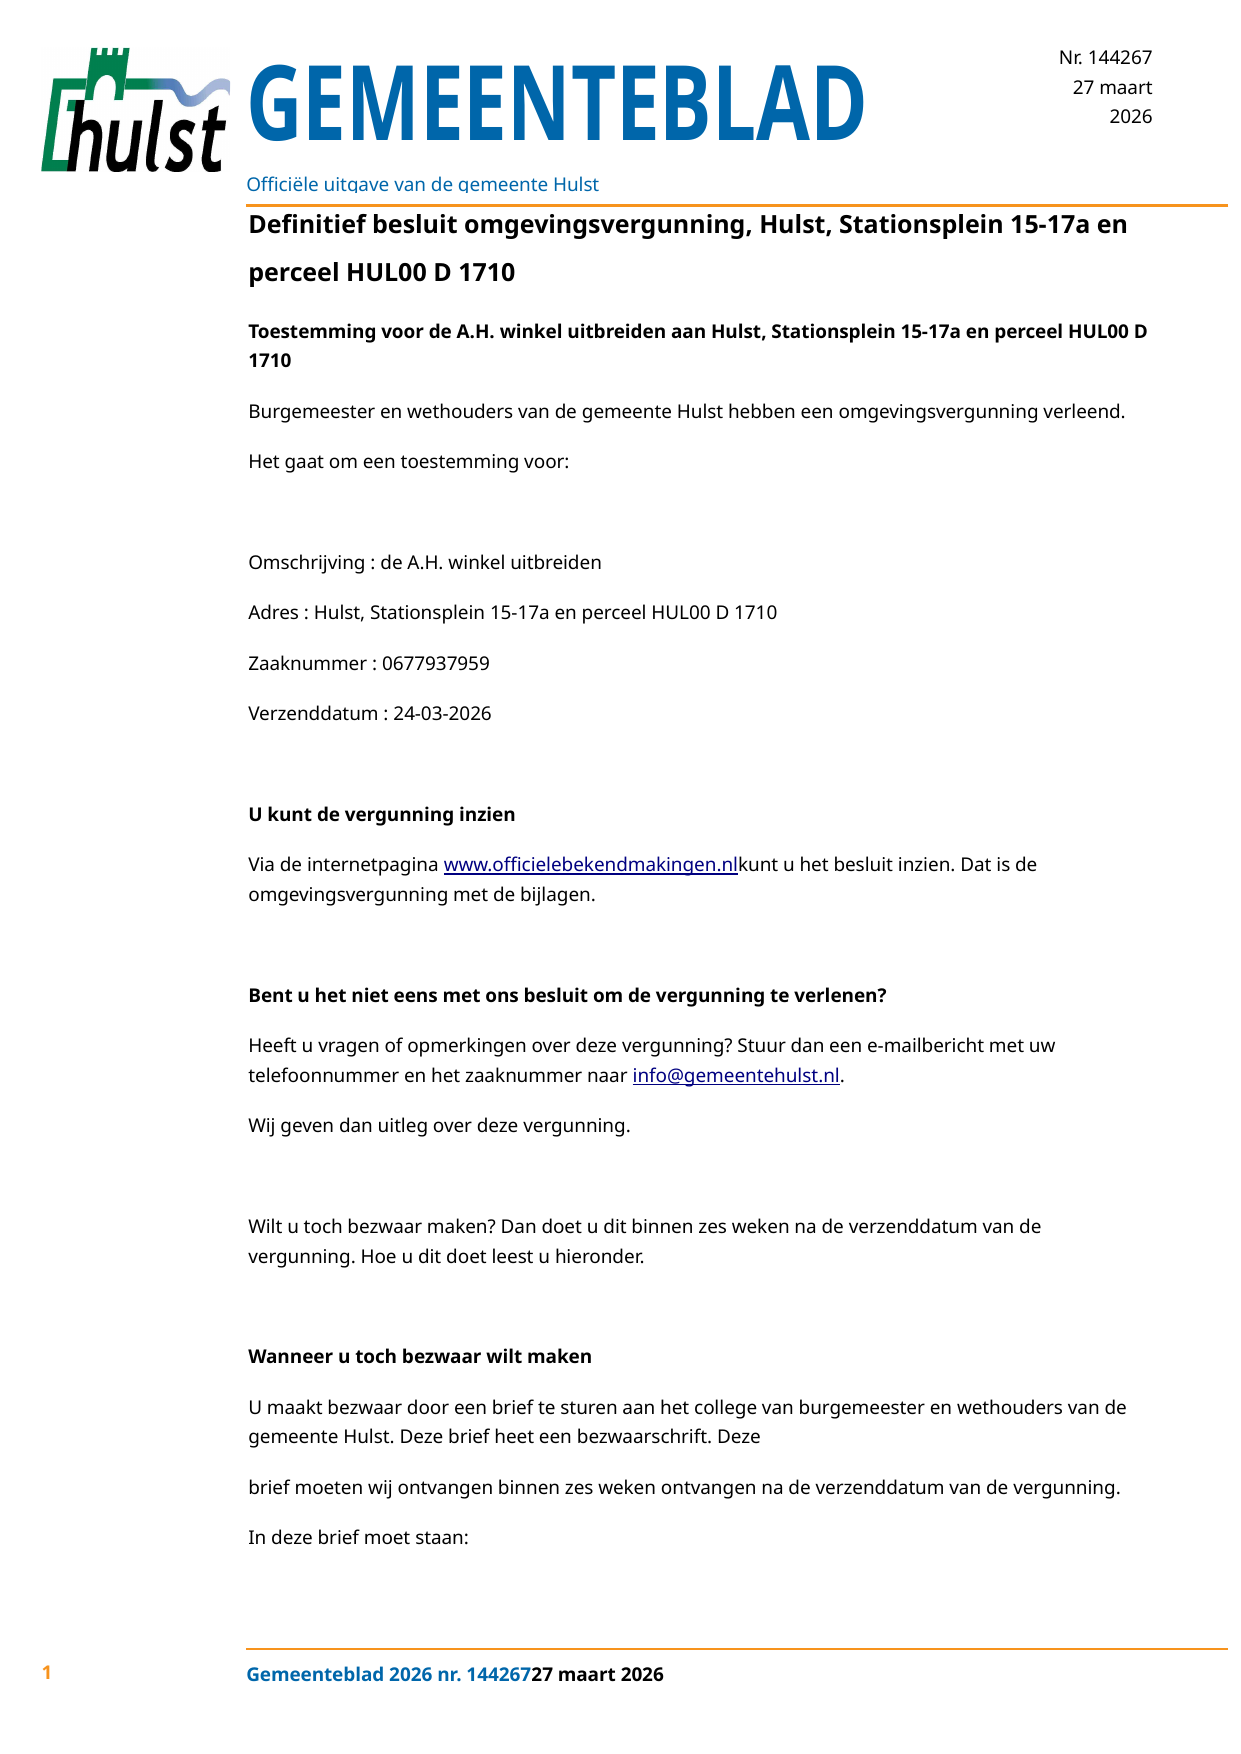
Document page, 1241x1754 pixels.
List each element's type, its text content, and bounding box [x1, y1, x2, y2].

text Wilt u toch bezwaar maken? Dan doet u dit binnen zes weken na de verzenddatum van de vergunning. Hoe u dit doet leest u hieronder. [248, 1213, 1152, 1269]
text In deze brief moet staan: [248, 1524, 1152, 1550]
text Bent u het niet eens met ons besluit om de vergunning te verlenen? [248, 982, 1152, 1008]
text Adres : Hulst, Stationsplein 15-17a en perceel HUL00 D 1710 [248, 599, 1152, 625]
picture [41, 47, 231, 172]
text U kunt de vergunning inzien [248, 801, 1152, 827]
text Definitief besluit omgevingsvergunning, Hulst, Stationsplein 15-17a en perceel HUL00 D 1710 [248, 207, 1152, 288]
text Heeft u vragen of opmerkingen over deze vergunning? Stuur dan een e-mailbericht met uw telefoonnummer en het zaaknummer naar info@gemeentehulst.nl. [248, 1032, 1152, 1088]
text Zaaknummer : 0677937959 [248, 650, 1152, 676]
text Omschrijving : de A.H. winkel uitbreiden [248, 549, 1152, 575]
text brief moeten wij ontvangen binnen zes weken ontvangen na de verzenddatum van de vergunning. [248, 1474, 1152, 1500]
text Via de internetpagina www.officielebekendmakingen.nlkunt u het besluit inzien. Dat is de omgevingsvergunning met de bijlagen. [248, 852, 1152, 907]
text Toestemming voor de A.H. winkel uitbreiden aan Hulst, Stationsplein 15-17a en perceel HUL00 D 1710 [248, 318, 1152, 373]
text Wij geven dan uitleg over deze vergunning. [248, 1112, 1152, 1138]
text Burgemeester en wethouders van de gemeente Hulst hebben een omgevingsvergunning verleend. [248, 398, 1152, 424]
text U maakt bezwaar door een brief te sturen aan het college van burgemeester en wethouders van de gemeente Hulst. Deze brief heet een bezwaarschrift. Deze [248, 1394, 1152, 1449]
text Het gaat om een toestemming voor: [248, 448, 1152, 474]
text Wanneer u toch bezwaar wilt maken [248, 1344, 1152, 1369]
text Verzenddatum : 24-03-2026 [248, 700, 1152, 726]
